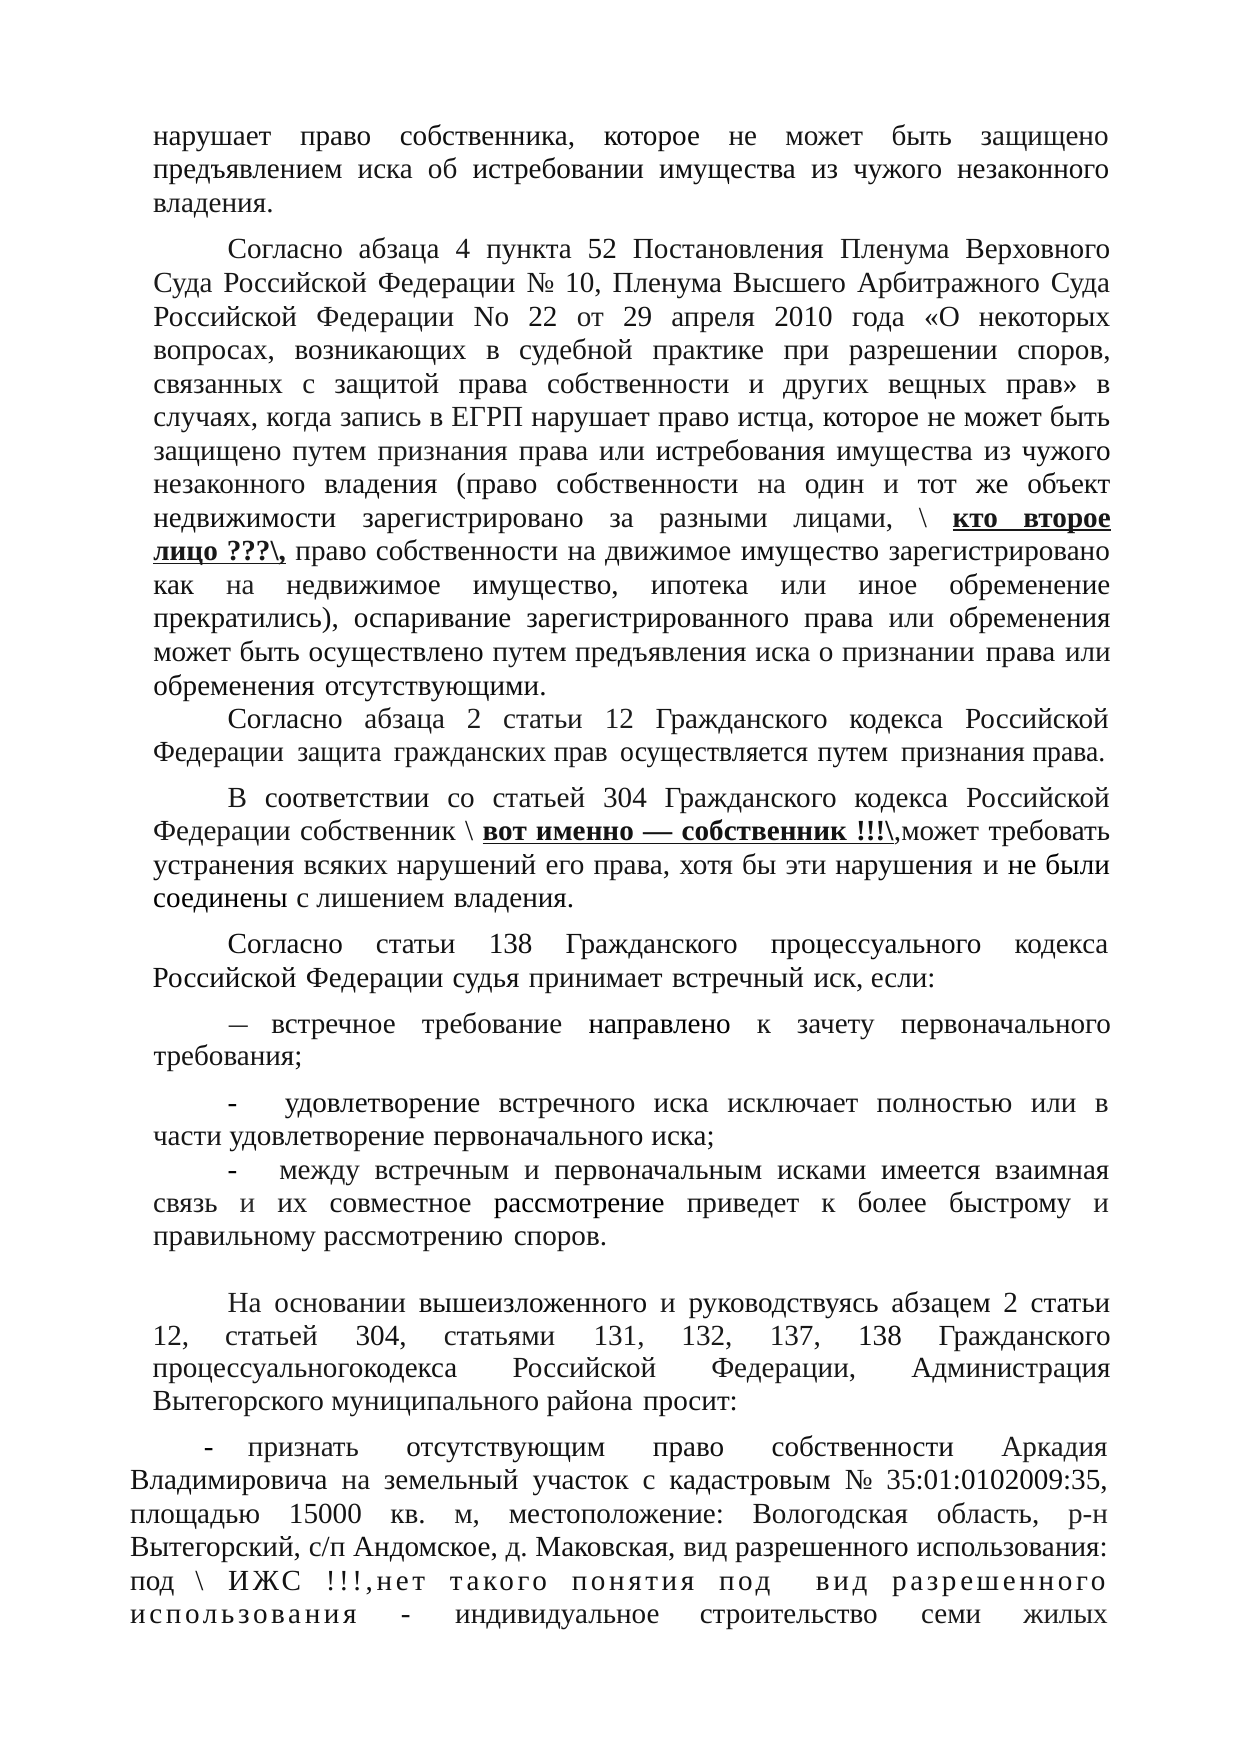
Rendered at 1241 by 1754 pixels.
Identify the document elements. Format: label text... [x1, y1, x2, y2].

text Согласно абзаца 2 статьи 12 Гражданского кодекса Российской Федерации защита гражданских прав осуществляется путем признания права. [153, 701, 1108, 767]
list удовлетворение встречного иска исключает полностью или в части удовлетворение первоначального иска; [153, 1085, 1108, 1151]
text Согласно статьи 138 Гражданского процессуального кодекса Российской Федерации судья принимает встречный иск, если: [152, 927, 1108, 994]
list между встречным и первоначальным исками имеется взаимная связь и их совместное рассмотрение приведет к более быстрому и правильному рассмотрению споров. [153, 1152, 1109, 1251]
text Согласно абзаца 4 пункта 52 Постановления Пленума Верховного Суда Российской Федерации № 10, Пленума Высшего Арбитражного Суда Российской Федерации No 22 от 29 апреля 2010 года «О некоторых вопросах, возникающих в судебной практике при разрешении споров, связанных с защитой права собственности и других вещных прав» в случаях, когда запись в ЕГРП нарушает право истца, которое не может быть защищено путем признания права или истребования имущества из чужого незаконного владения (право собственности на один и тот же объект недвижимости зарегистрировано за разными лицами, \ кто второе лицо ???\, право собственности на движимое имущество зарегистрировано как на недвижимое имущество, ипотека или иное обременение прекратились), оспаривание зарегистрированного права или обременения может быть осуществлено путем предъявления иска о признании права или обременения отсутствующими. [153, 232, 1110, 701]
text На основании вышеизложенного и руководствуясь абзацем 2 статьи 12, статьей 304, статьями 131, 132, 137, 138 Гражданского процессуальногокодекса Российской Федерации, Администрация Вытегорского муниципального района просит: [152, 1285, 1111, 1416]
list признать отсутствующим право собственности Аркадия Владимировича на земельный участок с кадастровым № 35:01:0102009:35, площадью 15000 кв. м, местоположение: Вологодская область, р-н Вытегорский, с/п Андомское, д. Маковская, вид разрешенного использования: под \ ИЖС !!!,нет такого понятия под вид разрешенного использования - индивидуальное строительство семи жилых [130, 1429, 1108, 1630]
text — встречное требование направлено к зачету первоначального требования; [153, 1006, 1111, 1072]
text нарушает право собственника, которое не может быть защищено предъявлением иска об истребовании имущества из чужого незаконного владения. [153, 118, 1109, 219]
text В соответствии со статьей 304 Гражданского кодекса Российской Федерации собственник \ вот именно — собственник !!!\,может требовать устранения всяких нарушений его права, хотя бы эти нарушения и не были соединены с лишением владения. [153, 780, 1110, 914]
